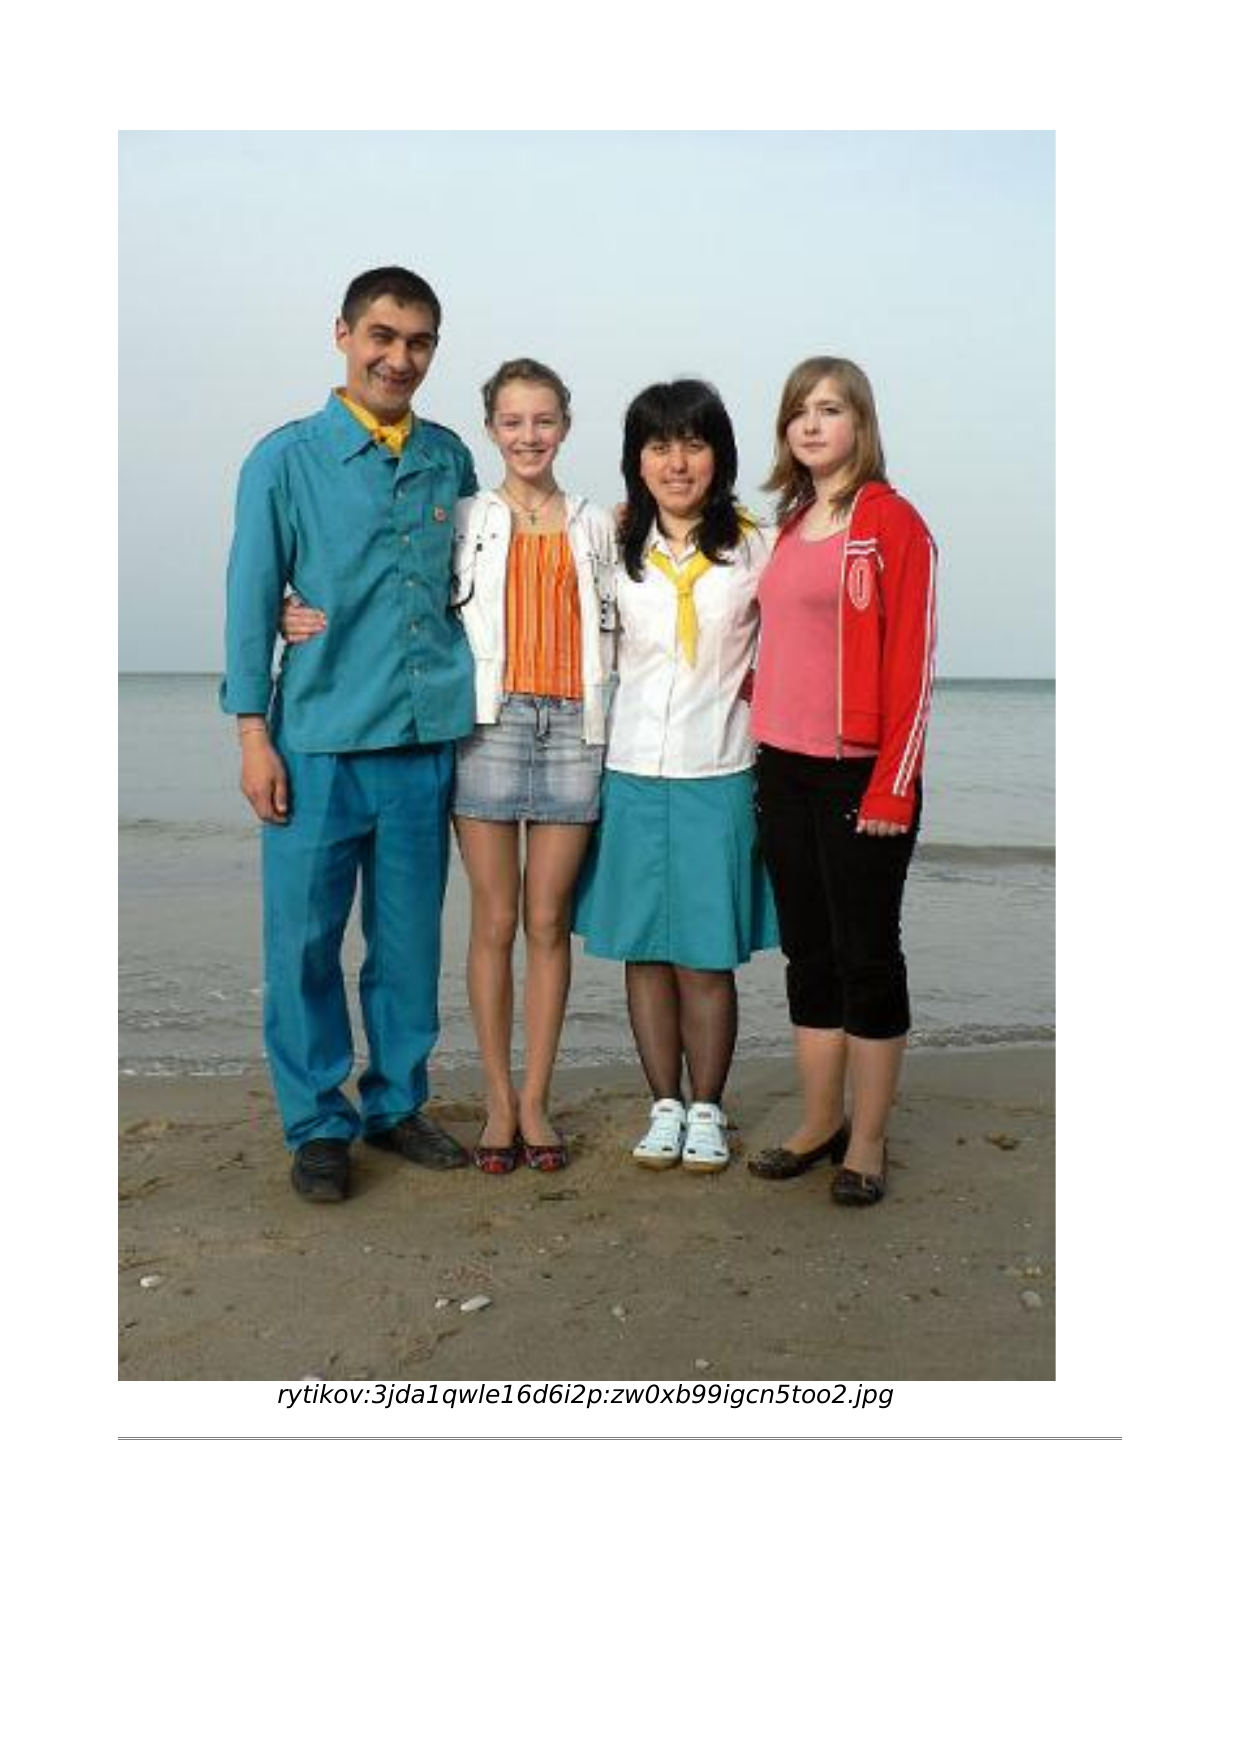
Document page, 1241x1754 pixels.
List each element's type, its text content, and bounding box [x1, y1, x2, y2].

text rytikov:3jda1qwle16d6i2p:zw0xb99igcn5too2.jpg [118, 1381, 1056, 1410]
picture [118, 130, 1056, 1381]
